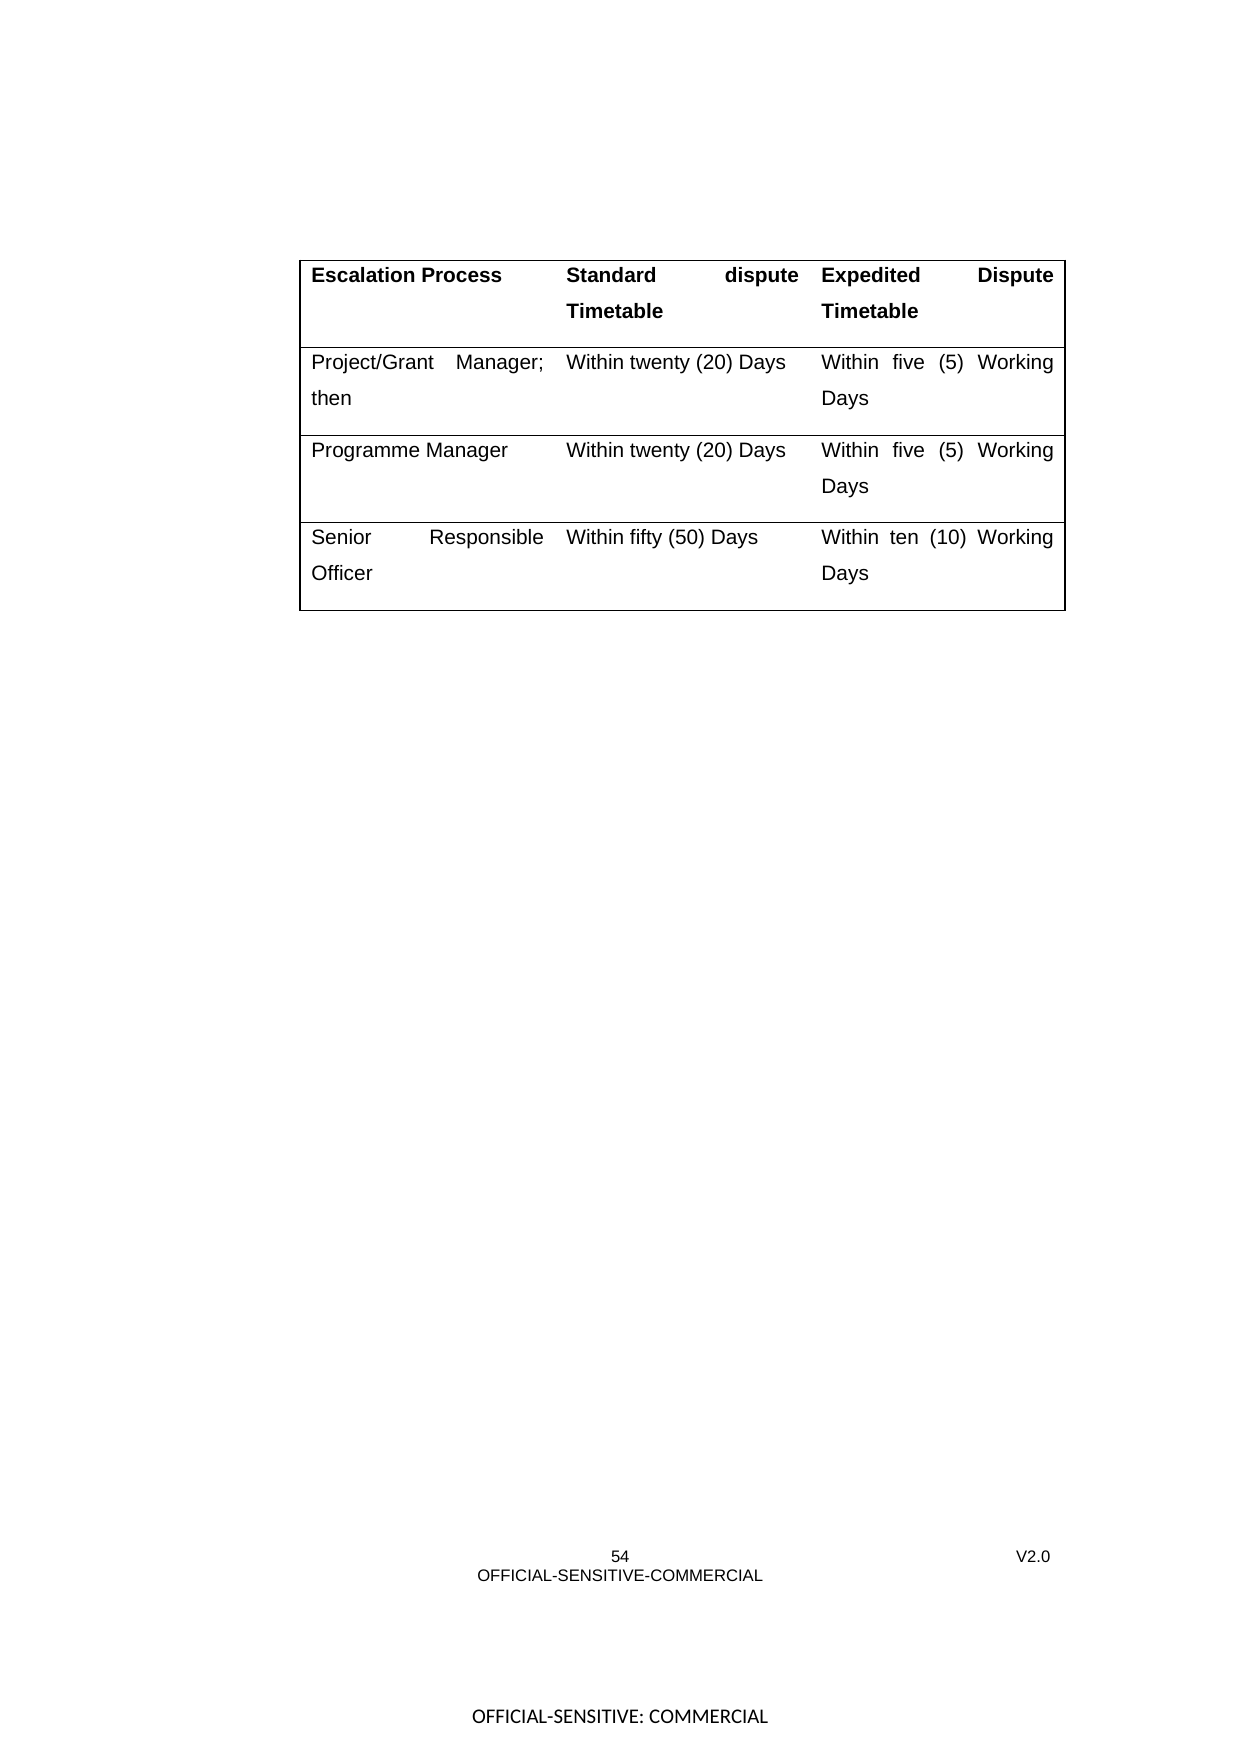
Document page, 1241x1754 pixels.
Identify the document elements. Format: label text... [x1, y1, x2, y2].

table_header Expedited Dispute Timetable [810, 261, 1064, 347]
table_cell Within ten (10) Working Days [810, 523, 1064, 609]
table_cell Within five (5) Working Days [810, 348, 1064, 434]
table_cell Within fifty (50) Days [555, 523, 810, 609]
table_header Escalation Process [301, 261, 555, 347]
table_cell Project/Grant Manager; then [301, 348, 555, 434]
table_header Standard dispute Timetable [555, 261, 810, 347]
table_cell Programme Manager [301, 436, 555, 522]
table_cell Within five (5) Working Days [810, 436, 1064, 522]
table_cell Within twenty (20) Days [555, 348, 810, 434]
table_cell Within twenty (20) Days [555, 436, 810, 522]
table_cell Senior Responsible Officer [301, 523, 555, 609]
